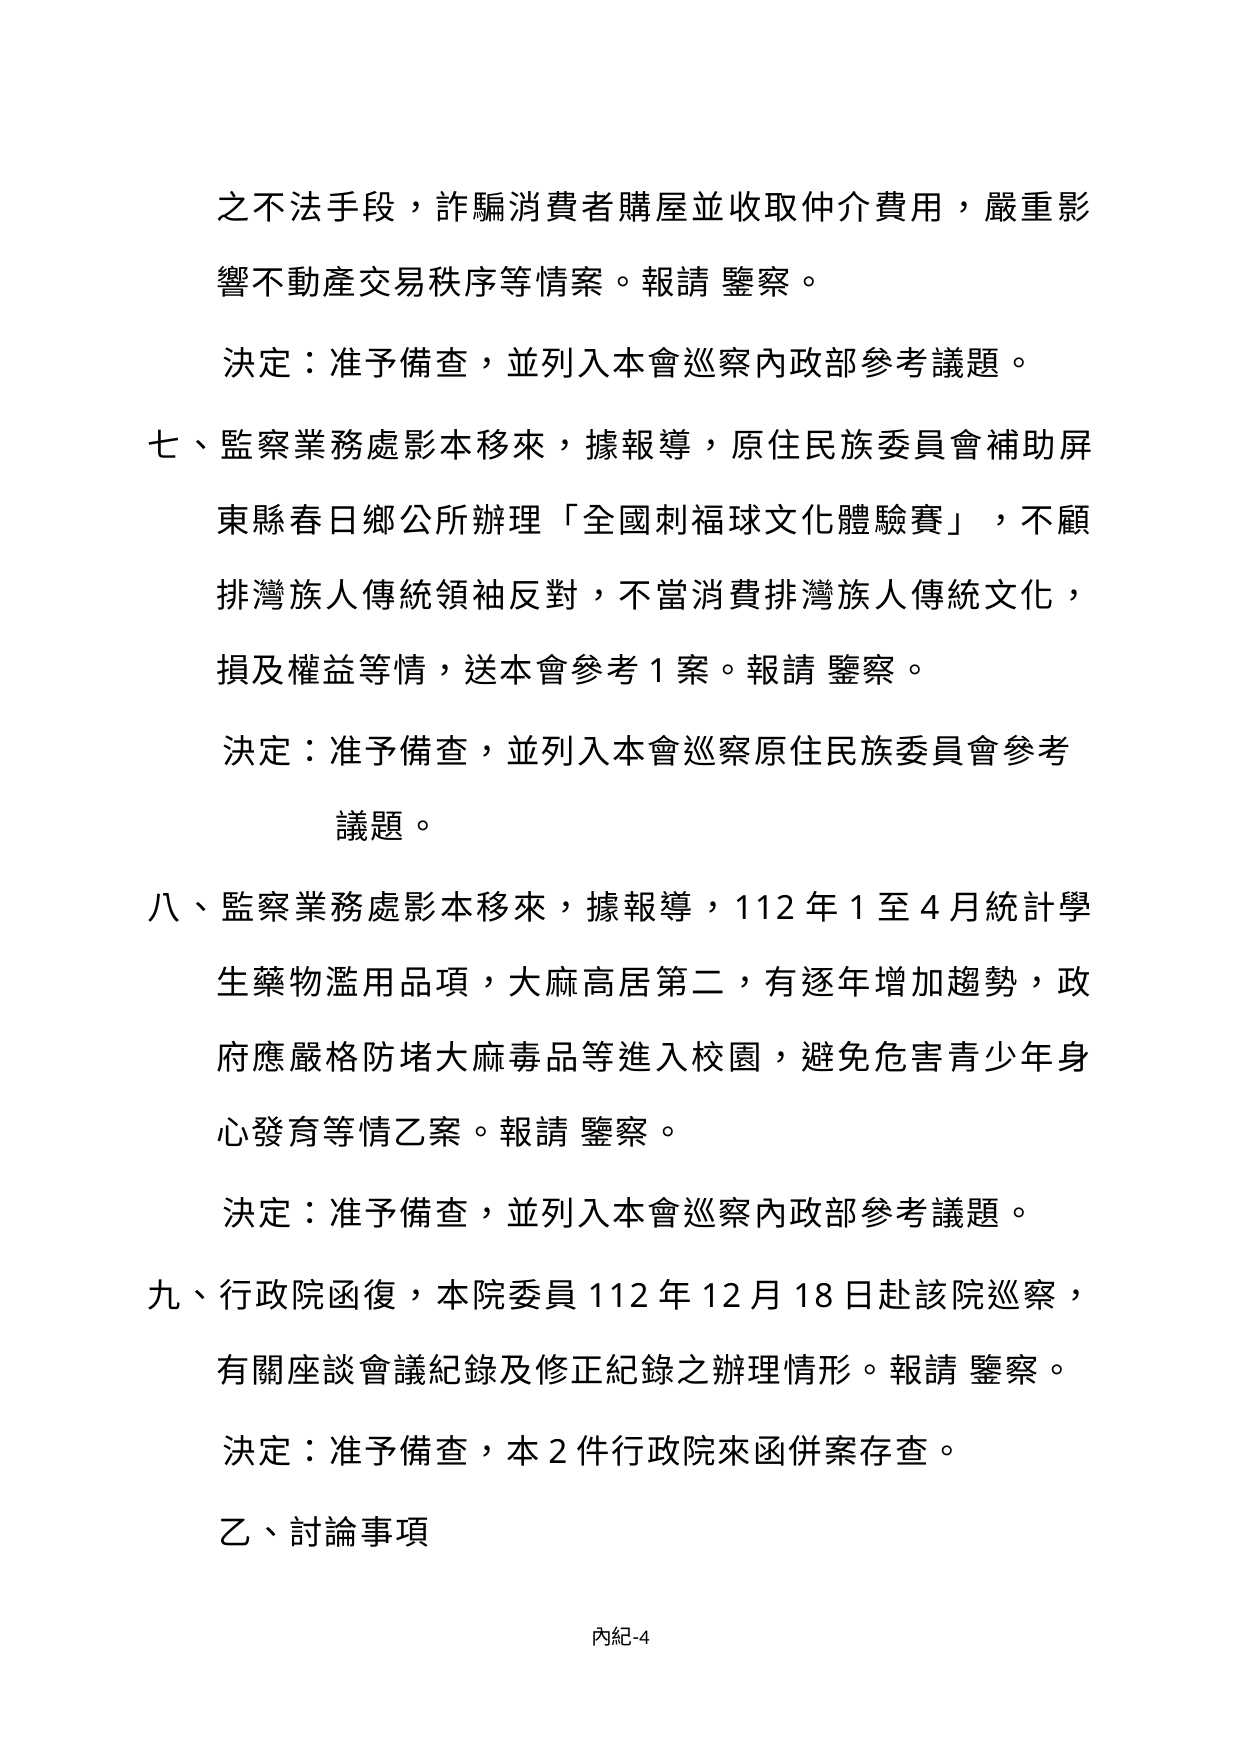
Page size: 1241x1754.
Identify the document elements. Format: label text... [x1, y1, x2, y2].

text 九、行政院函復，本院委員112年12月18日赴該院巡察，有關座談會議紀錄及修正紀錄之辦理情形。報請 鑒察。 [139, 1253, 1101, 1407]
text 決定：准予備查，並列入本會巡察內政部參考議題。 [214, 1172, 1101, 1251]
text 之不法手段，詐騙消費者購屋並收取仲介費用，嚴重影響不動產交易秩序等情案。報請 鑒察。 [139, 166, 1101, 320]
text 決定：准予備查，並列入本會巡察原住民族委員會參考議題。 [214, 709, 1101, 863]
text 七、監察業務處影本移來，據報導，原住民族委員會補助屏東縣春日鄉公所辦理「全國刺福球文化體驗賽」，不顧排灣族人傳統領袖反對，不當消費排灣族人傳統文化，損及權益等情，送本會參考1案。報請 鑒察。 [139, 403, 1101, 707]
text 決定：准予備查，本2件行政院來函併案存查。 [214, 1409, 1101, 1488]
text 決定：准予備查，並列入本會巡察內政部參考議題。 [214, 322, 1101, 401]
text 乙、討論事項 [139, 1491, 1101, 1570]
text 八、監察業務處影本移來，據報導，112年1至4月統計學生藥物濫用品項，大麻高居第二，有逐年增加趨勢，政府應嚴格防堵大麻毒品等進入校園，避免危害青少年身心發育等情乙案。報請 鑒察。 [139, 866, 1101, 1170]
